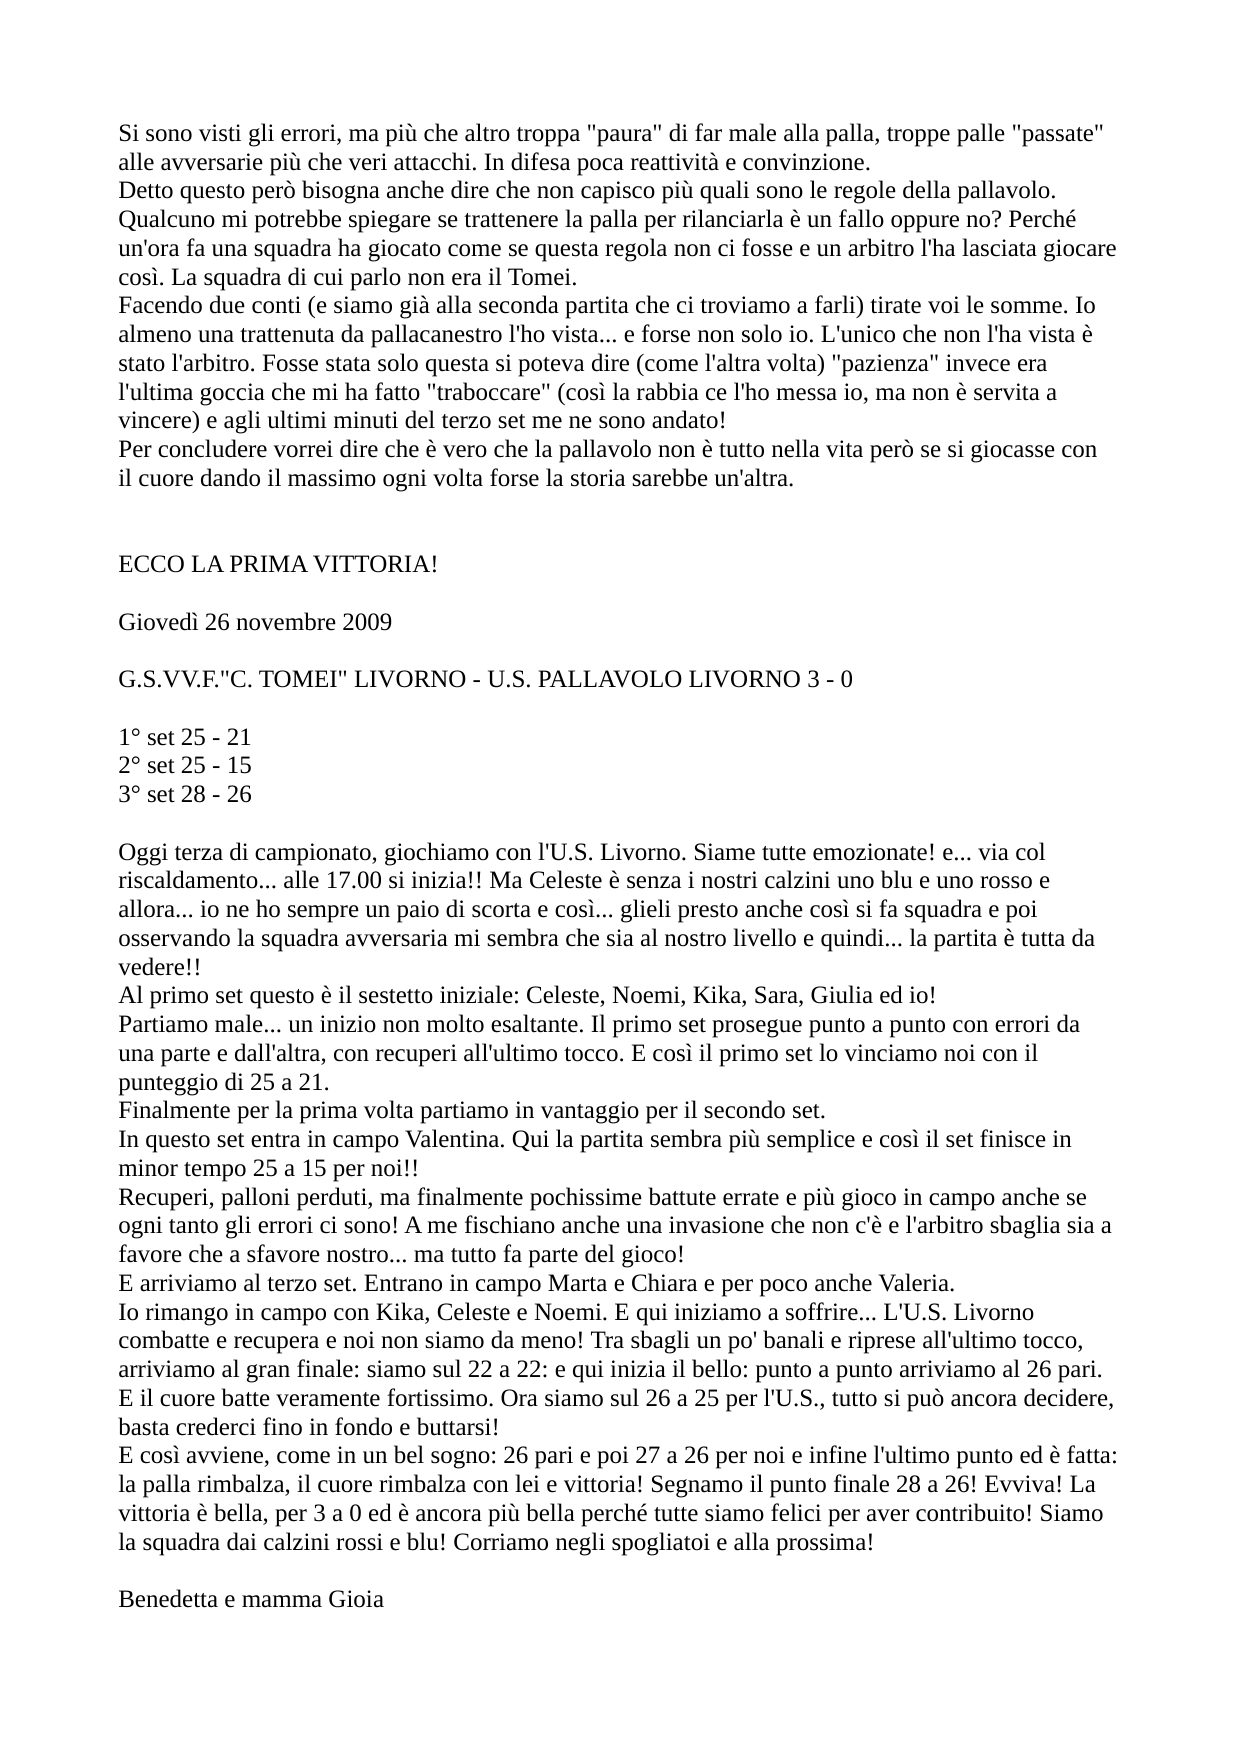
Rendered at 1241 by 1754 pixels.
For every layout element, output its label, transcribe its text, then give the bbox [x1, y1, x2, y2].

text Partiamo male... un inizio non molto esaltante. Il primo set prosegue punto a punto con errori da una parte e dall'altra, con recuperi all'ultimo tocco. E così il primo set lo vinciamo noi con il punteggio di 25 a 21. [118, 1009, 1122, 1096]
text Giovedì 26 novembre 2009 [118, 607, 1122, 636]
text Recuperi, palloni perduti, ma finalmente pochissime battute errate e più gioco in campo anche se ogni tanto gli errori ci sono! A me fischiano anche una invasione che non c'è e l'arbitro sbaglia sia a favore che a sfavore nostro... ma tutto fa parte del gioco! [118, 1182, 1122, 1268]
text ECCO LA PRIMA VITTORIA! [118, 549, 1122, 578]
text E così avviene, come in un bel sogno: 26 pari e poi 27 a 26 per noi e infine l'ultimo punto ed è fatta: la palla rimbalza, il cuore rimbalza con lei e vittoria! Segnamo il punto finale 28 a 26! Evviva! La vittoria è bella, per 3 a 0 ed è ancora più bella perché tutte siamo felici per aver contribuito! Siamo la squadra dai calzini rossi e blu! Corriamo negli spogliatoi e alla prossima! [118, 1441, 1122, 1556]
text Si sono visti gli errori, ma più che altro troppa "paura" di far male alla palla, troppe palle "passate" alle avversarie più che veri attacchi. In difesa poca reattività e convinzione. [118, 118, 1122, 176]
text 1° set 25 - 21 [118, 722, 1122, 751]
text Al primo set questo è il sestetto iniziale: Celeste, Noemi, Kika, Sara, Giulia ed io! [118, 981, 1122, 1009]
text G.S.VV.F."C. TOMEI" LIVORNO - U.S. PALLAVOLO LIVORNO 3 - 0 [118, 664, 1122, 693]
text Per concludere vorrei dire che è vero che la pallavolo non è tutto nella vita però se si giocasse con il cuore dando il massimo ogni volta forse la storia sarebbe un'altra. [118, 434, 1122, 492]
text 2° set 25 - 15 [118, 751, 1122, 779]
text In questo set entra in campo Valentina. Qui la partita sembra più semplice e così il set finisce in minor tempo 25 a 15 per noi!! [118, 1124, 1122, 1182]
text Facendo due conti (e siamo già alla seconda partita che ci troviamo a farli) tirate voi le somme. Io almeno una trattenuta da pallacanestro l'ho vista... e forse non solo io. L'unico che non l'ha vista è stato l'arbitro. Fosse stata solo questa si poteva dire (come l'altra volta) "pazienza" invece era l'ultima goccia che mi ha fatto "traboccare" (così la rabbia ce l'ho messa io, ma non è servita a vincere) e agli ultimi minuti del terzo set me ne sono andato! [118, 291, 1122, 434]
text 3° set 28 - 26 [118, 779, 1122, 808]
text Io rimango in campo con Kika, Celeste e Noemi. E qui iniziamo a soffrire... L'U.S. Livorno combatte e recupera e noi non siamo da meno! Tra sbagli un po' banali e riprese all'ultimo tocco, arriviamo al gran finale: siamo sul 22 a 22: e qui inizia il bello: punto a punto arriviamo al 26 pari. E il cuore batte veramente fortissimo. Ora siamo sul 26 a 25 per l'U.S., tutto si può ancora decidere, basta crederci fino in fondo e buttarsi! [118, 1297, 1122, 1441]
text Finalmente per la prima volta partiamo in vantaggio per il secondo set. [118, 1096, 1122, 1124]
text Detto questo però bisogna anche dire che non capisco più quali sono le regole della pallavolo. Qualcuno mi potrebbe spiegare se trattenere la palla per rilanciarla è un fallo oppure no? Perché un'ora fa una squadra ha giocato come se questa regola non ci fosse e un arbitro l'ha lasciata giocare così. La squadra di cui parlo non era il Tomei. [118, 176, 1122, 291]
text Benedetta e mamma Gioia [118, 1584, 1122, 1613]
text Oggi terza di campionato, giochiamo con l'U.S. Livorno. Siame tutte emozionate! e... via col riscaldamento... alle 17.00 si inizia!! Ma Celeste è senza i nostri calzini uno blu e uno rosso e allora... io ne ho sempre un paio di scorta e così... glieli presto anche così si fa squadra e poi osservando la squadra avversaria mi sembra che sia al nostro livello e quindi... la partita è tutta da vedere!! [118, 837, 1122, 981]
text E arriviamo al terzo set. Entrano in campo Marta e Chiara e per poco anche Valeria. [118, 1268, 1122, 1297]
